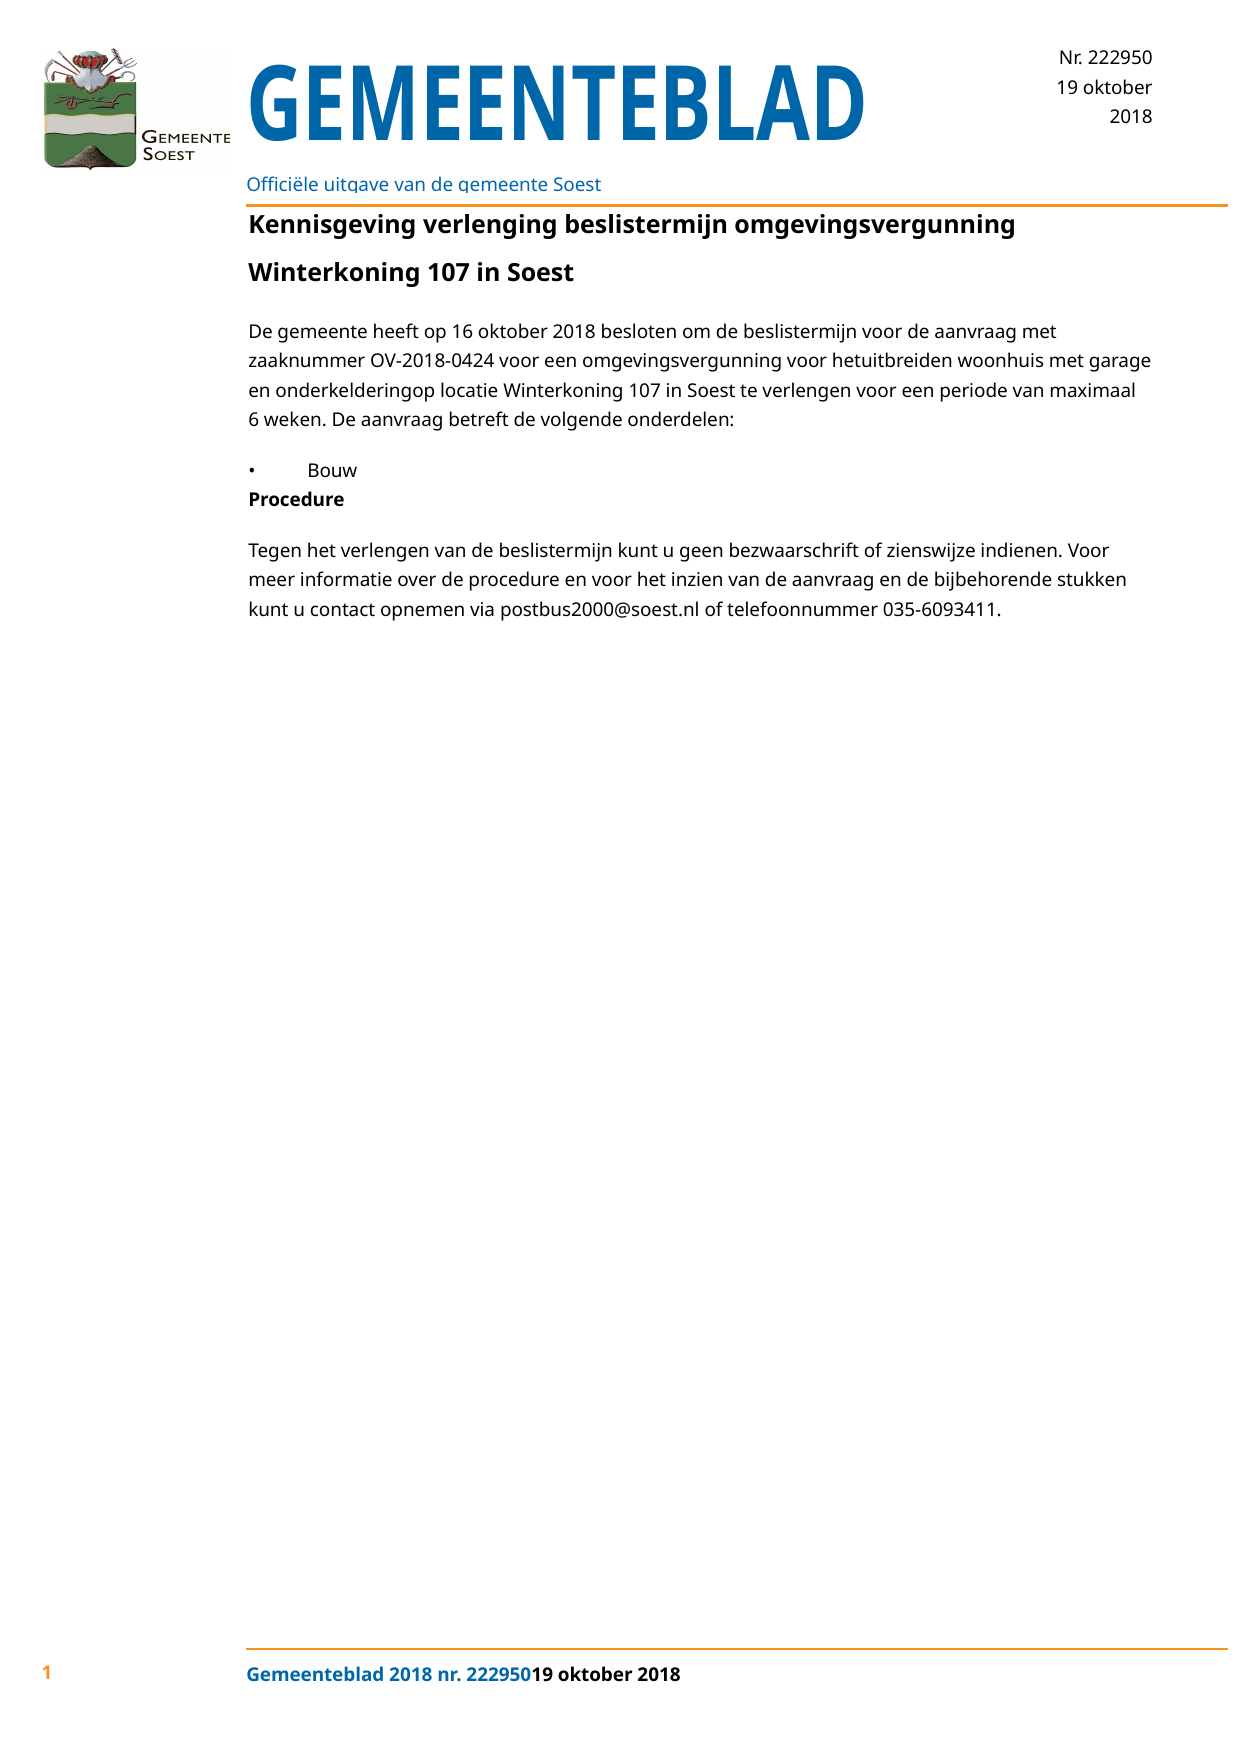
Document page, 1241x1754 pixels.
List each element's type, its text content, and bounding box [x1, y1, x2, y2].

list Bouw [248, 457, 1152, 483]
text Kennisgeving verlenging beslistermijn omgevingsvergunning Winterkoning 107 in Soest [248, 207, 1152, 288]
text Procedure [248, 487, 1152, 512]
text De gemeente heeft op 16 oktober 2018 besloten om de beslistermijn voor de aanvraag met zaaknummer OV-2018-0424 voor een omgevingsvergunning voor hetuitbreiden woonhuis met garage en onderkelderingop locatie Winterkoning 107 in Soest te verlengen voor een periode van maximaal 6 weken. De aanvraag betreft de volgende onderdelen: [248, 318, 1152, 432]
text Tegen het verlengen van de beslistermijn kunt u geen bezwaarschrift of zienswijze indienen. Voor meer informatie over de procedure en voor het inzien van de aanvraag en de bijbehorende stukken kunt u contact opnemen via postbus2000@soest.nl of telefoonnummer 035-6093411. [248, 537, 1152, 622]
picture [41, 47, 231, 172]
